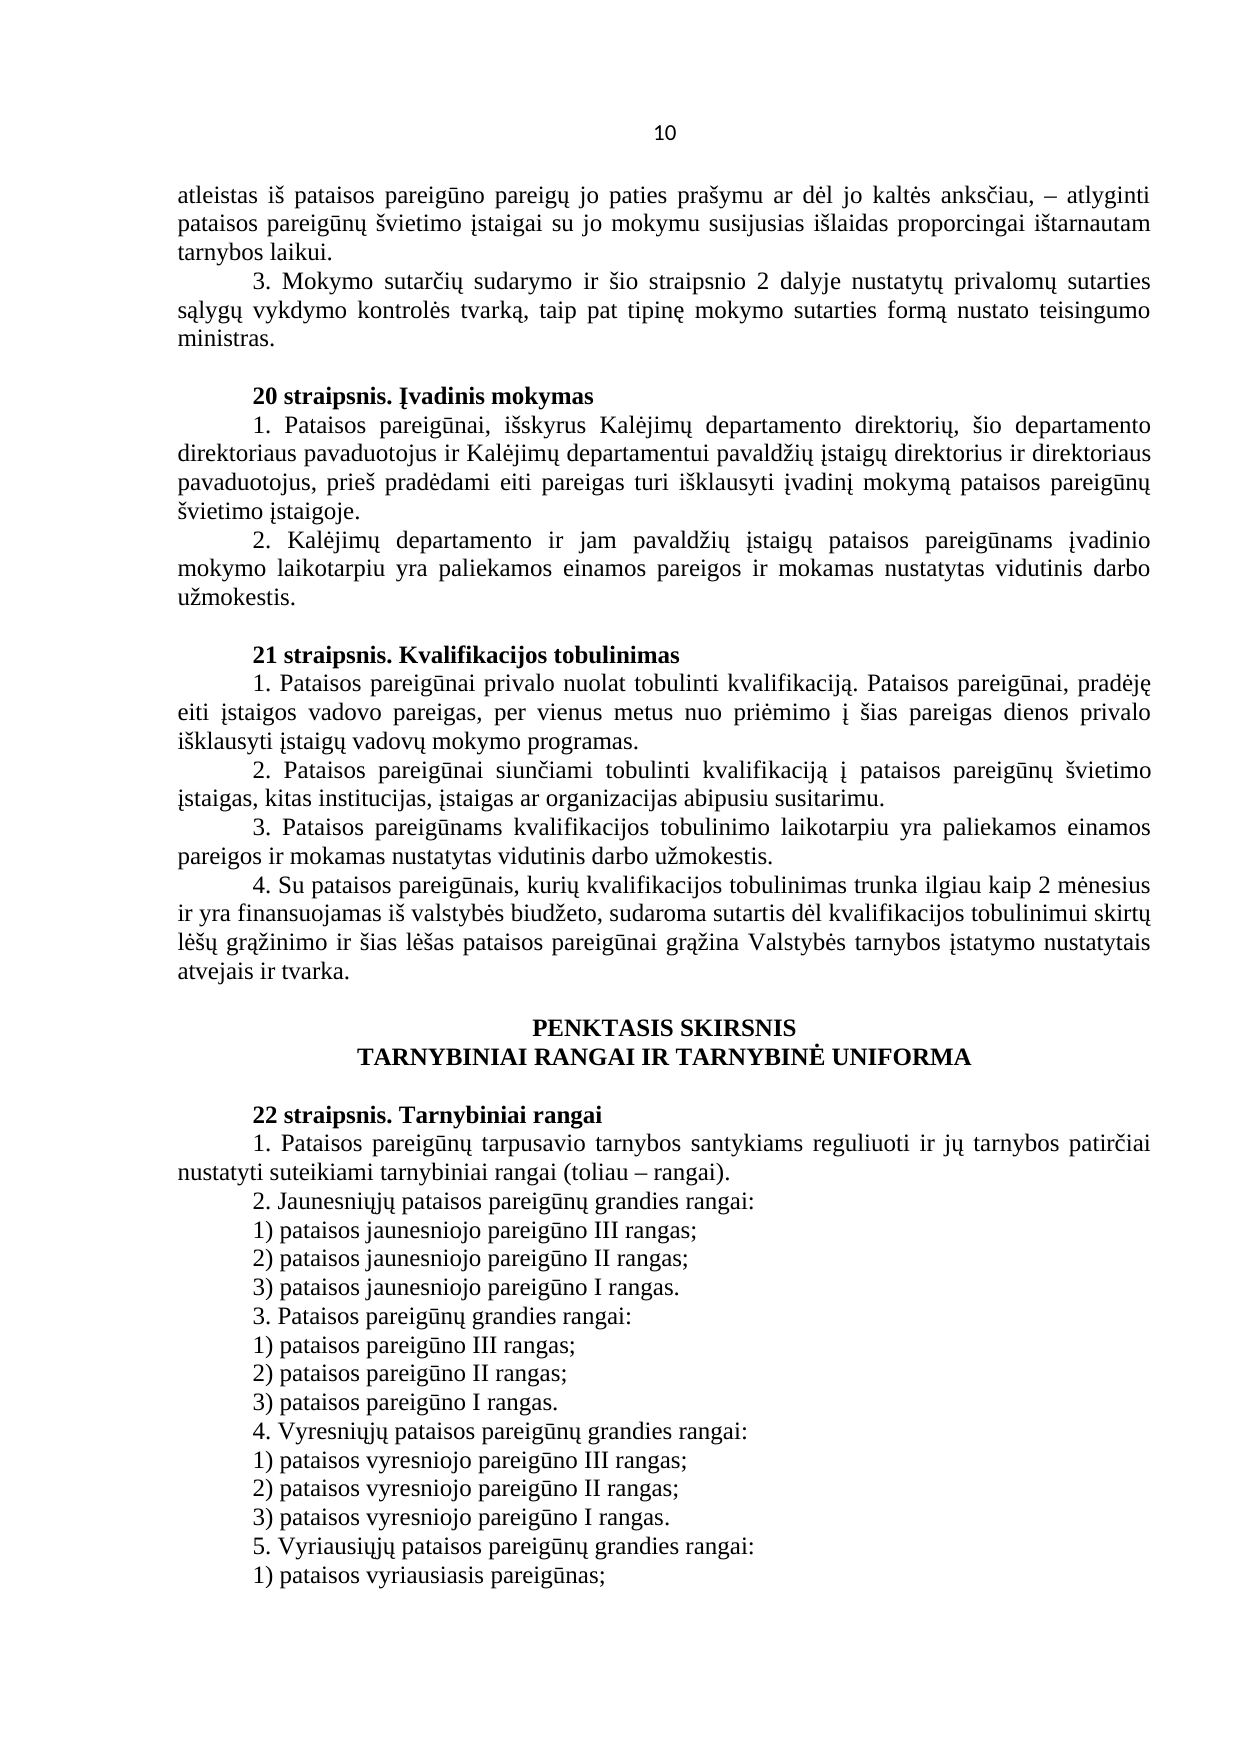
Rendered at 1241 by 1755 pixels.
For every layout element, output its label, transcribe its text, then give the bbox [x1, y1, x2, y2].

text 1) pataisos vyriausiasis pareigūnas; [177, 1560, 1152, 1588]
text 3) pataisos pareigūno I rangas. [177, 1387, 1152, 1416]
text PENKTASIS SKIRSNIS [177, 1013, 1152, 1042]
text 2) pataisos jaunesniojo pareigūno II rangas; [177, 1243, 1152, 1272]
text 1) pataisos pareigūno III rangas; [177, 1330, 1152, 1358]
text 3) pataisos vyresniojo pareigūno I rangas. [177, 1502, 1152, 1531]
text 4. Vyresniųjų pataisos pareigūnų grandies rangai: [177, 1416, 1152, 1445]
text 22 straipsnis. Tarnybiniai rangai [177, 1100, 1152, 1128]
text 1. Pataisos pareigūnų tarpusavio tarnybos santykiams reguliuoti ir jų tarnybos patirčiai nustatyti suteikiami tarnybiniai rangai (toliau – rangai). [177, 1128, 1152, 1186]
text 1) pataisos jaunesniojo pareigūno III rangas; [177, 1215, 1152, 1243]
text 3) pataisos jaunesniojo pareigūno I rangas. [177, 1272, 1152, 1301]
text 3. Pataisos pareigūnams kvalifikacijos tobulinimo laikotarpiu yra paliekamos einamos pareigos ir mokamas nustatytas vidutinis darbo užmokestis. [177, 812, 1152, 870]
text atleistas iš pataisos pareigūno pareigų jo paties prašymu ar dėl jo kaltės anksčiau, – atlyginti pataisos pareigūnų švietimo įstaigai su jo mokymu susijusias išlaidas proporcingai ištarnautam tarnybos laikui. [177, 180, 1152, 266]
text 2. Pataisos pareigūnai siunčiami tobulinti kvalifikaciją į pataisos pareigūnų švietimo įstaigas, kitas institucijas, įstaigas ar organizacijas abipusiu susitarimu. [177, 755, 1152, 812]
text 3. Mokymo sutarčių sudarymo ir šio straipsnio 2 dalyje nustatytų privalomų sutarties sąlygų vykdymo kontrolės tvarką, taip pat tipinę mokymo sutarties formą nustato teisingumo ministras. [177, 266, 1152, 352]
text 1. Pataisos pareigūnai, išskyrus Kalėjimų departamento direktorių, šio departamento direktoriaus pavaduotojus ir Kalėjimų departamentui pavaldžių įstaigų direktorius ir direktoriaus pavaduotojus, prieš pradėdami eiti pareigas turi išklausyti įvadinį mokymą pataisos pareigūnų švietimo įstaigoje. [177, 410, 1152, 525]
text 5. Vyriausiųjų pataisos pareigūnų grandies rangai: [177, 1531, 1152, 1560]
text 4. Su pataisos pareigūnais, kurių kvalifikacijos tobulinimas trunka ilgiau kaip 2 mėnesius ir yra finansuojamas iš valstybės biudžeto, sudaroma sutartis dėl kvalifikacijos tobulinimui skirtų lėšų grąžinimo ir šias lėšas pataisos pareigūnai grąžina Valstybės tarnybos įstatymo nustatytais atvejais ir tvarka. [177, 870, 1152, 985]
text 1. Pataisos pareigūnai privalo nuolat tobulinti kvalifikaciją. Pataisos pareigūnai, pradėję eiti įstaigos vadovo pareigas, per vienus metus nuo priėmimo į šias pareigas dienos privalo išklausyti įstaigų vadovų mokymo programas. [177, 668, 1152, 755]
text 2) pataisos pareigūno II rangas; [177, 1358, 1152, 1387]
text 21 straipsnis. Kvalifikacijos tobulinimas [177, 640, 1152, 668]
text 1) pataisos vyresniojo pareigūno III rangas; [177, 1445, 1152, 1473]
text 2. Kalėjimų departamento ir jam pavaldžių įstaigų pataisos pareigūnams įvadinio mokymo laikotarpiu yra paliekamos einamos pareigos ir mokamas nustatytas vidutinis darbo užmokestis. [177, 525, 1152, 611]
text 2. Jaunesniųjų pataisos pareigūnų grandies rangai: [177, 1186, 1152, 1215]
text TARNYBINIAI RANGAI IR TARNYBINĖ UNIFORMA [177, 1042, 1152, 1071]
text 2) pataisos vyresniojo pareigūno II rangas; [177, 1473, 1152, 1502]
text 20 straipsnis. Įvadinis mokymas [177, 381, 1152, 410]
text 3. Pataisos pareigūnų grandies rangai: [177, 1301, 1152, 1330]
